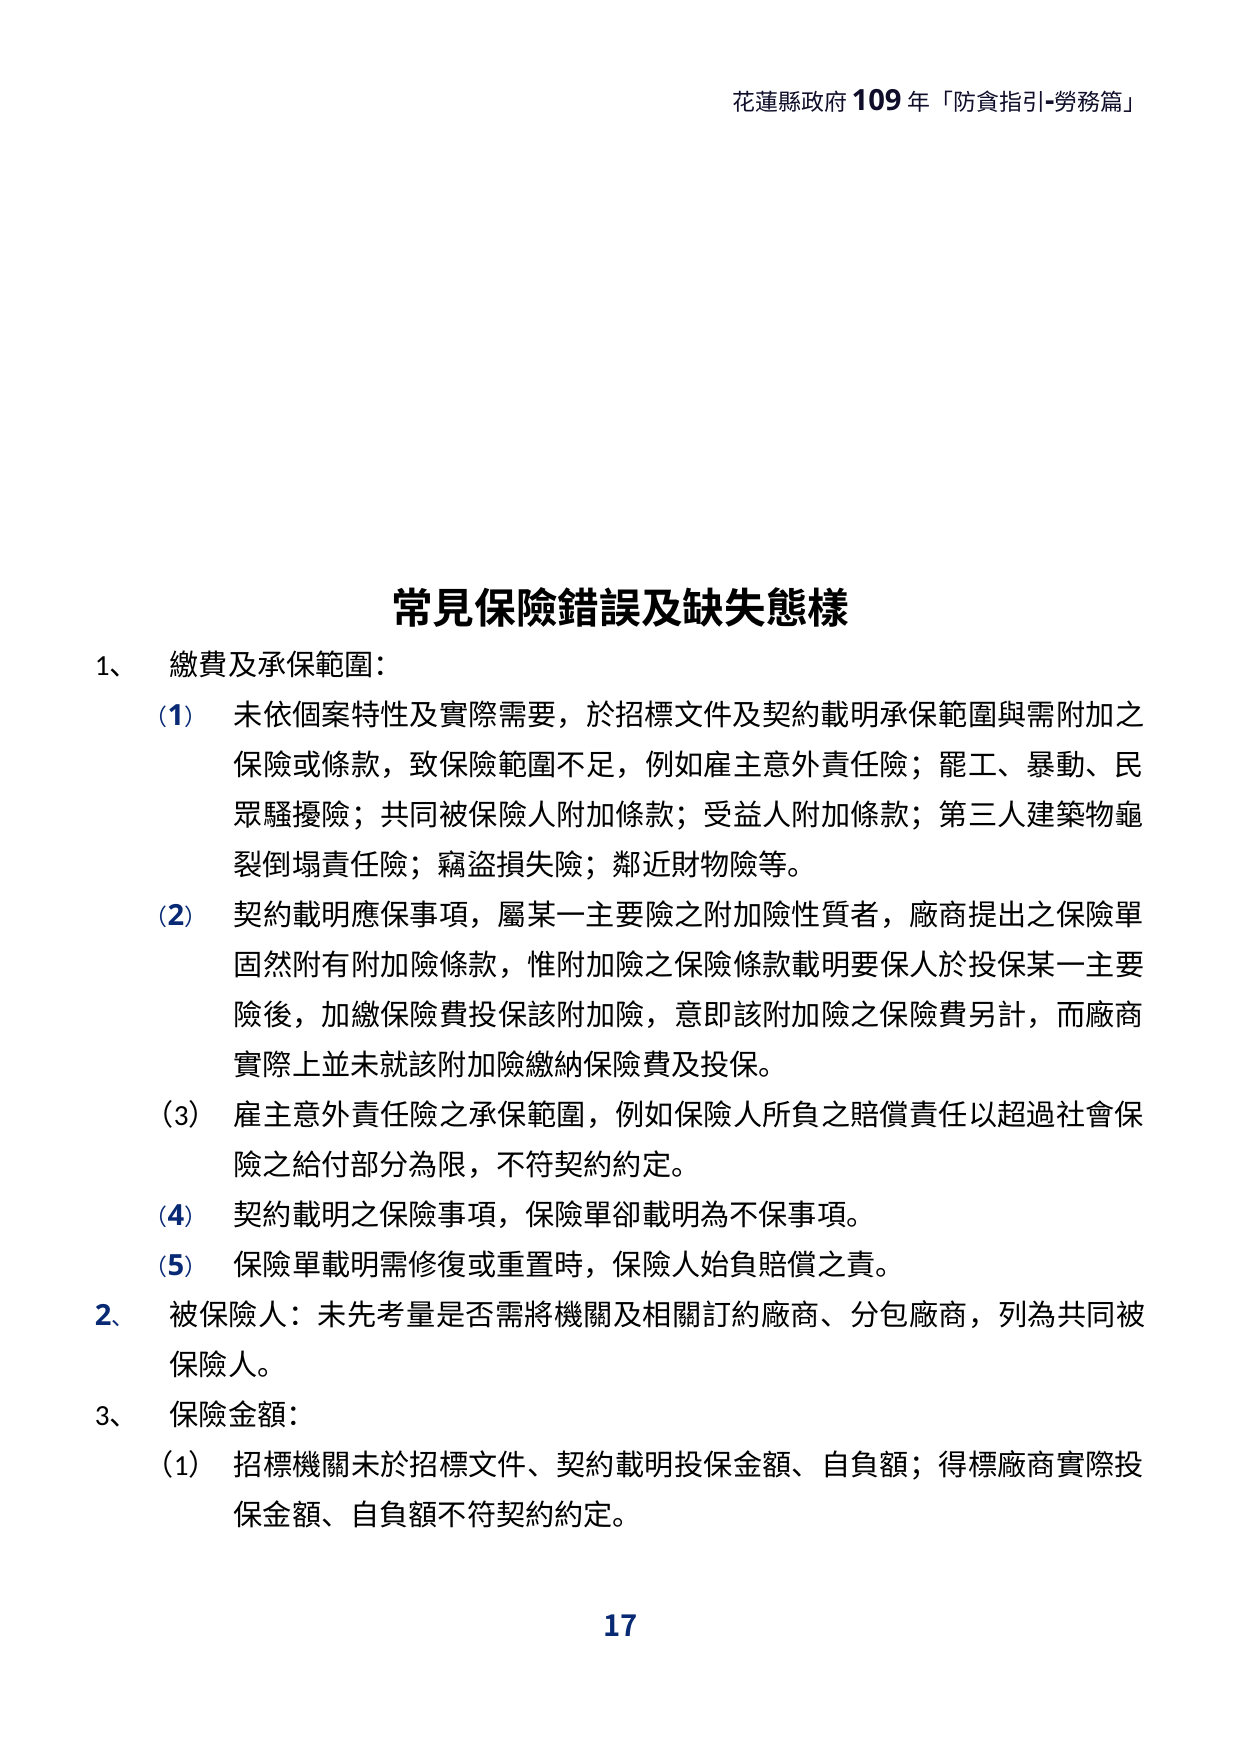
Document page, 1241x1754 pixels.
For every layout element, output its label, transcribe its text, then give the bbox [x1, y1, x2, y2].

list 招標機關未於招標文件、契約載明投保金額、自負額；得標廠商實際投保金額、自負額不符契約約定。 [144, 1436, 1146, 1536]
list 繳費及承保範圍： [94, 636, 1146, 686]
list 被保險人：未先考量是否需將機關及相關訂約廠商、分包廠商，列為共同被保險人。 [94, 1286, 1146, 1386]
list 保險單載明需修復或重置時，保險人始負賠償之責。 [144, 1236, 1146, 1286]
list 未依個案特性及實際需要，於招標文件及契約載明承保範圍與需附加之保險或條款，致保險範圍不足，例如雇主意外責任險；罷工、暴動、民眾騷擾險；共同被保險人附加條款；受益人附加條款；第三人建築物龜裂倒塌責任險；竊盜損失險；鄰近財物險等。 [144, 686, 1146, 886]
list 契約載明應保事項，屬某一主要險之附加險性質者，廠商提出之保險單固然附有附加險條款，惟附加險之保險條款載明要保人於投保某一主要險後，加繳保險費投保該附加險，意即該附加險之保險費另計，而廠商實際上並未就該附加險繳納保險費及投保。 [144, 886, 1146, 1086]
list 雇主意外責任險之承保範圍，例如保險人所負之賠償責任以超過社會保險之給付部分為限，不符契約約定。 [144, 1086, 1146, 1186]
list 保險金額： [94, 1386, 1146, 1436]
list 契約載明之保險事項，保險單卻載明為不保事項。 [144, 1186, 1146, 1236]
text 常見保險錯誤及缺失態樣 [94, 573, 1146, 636]
